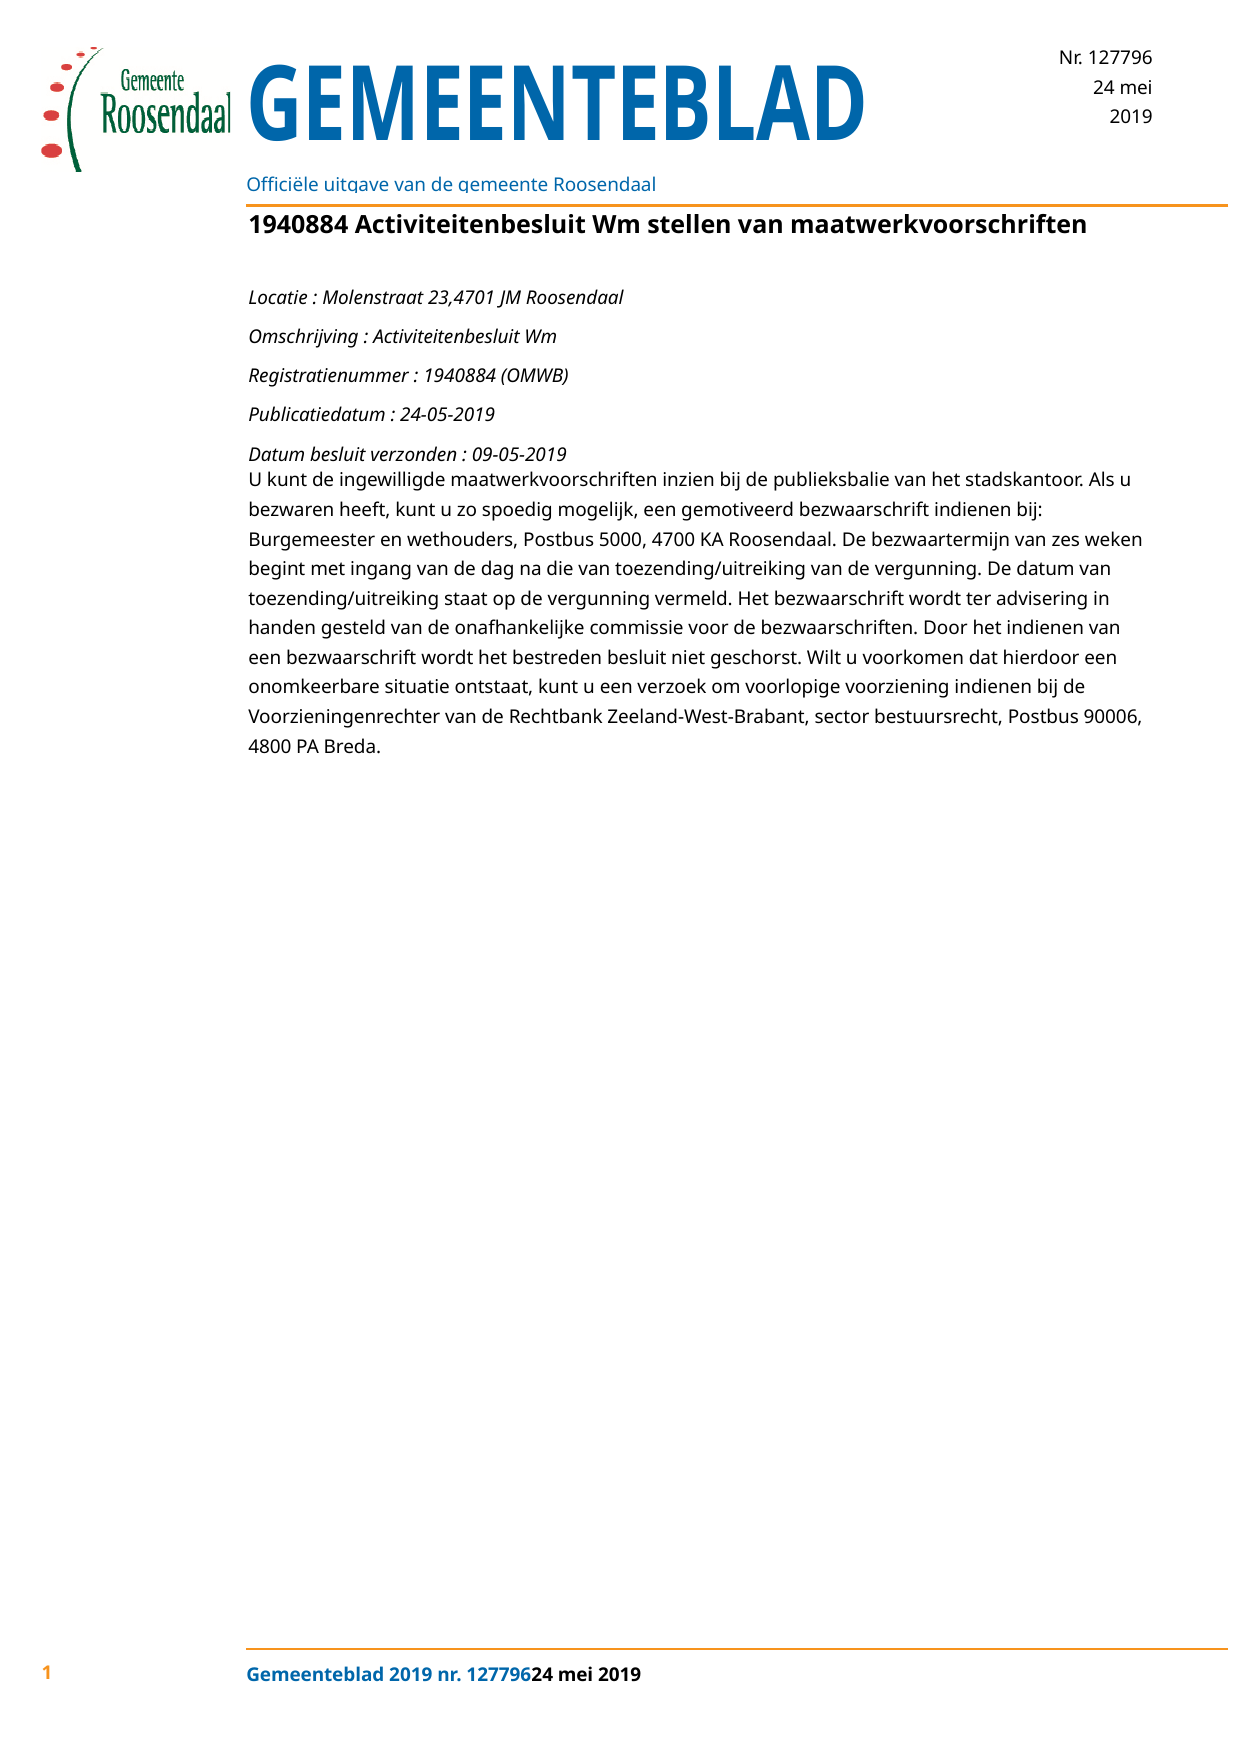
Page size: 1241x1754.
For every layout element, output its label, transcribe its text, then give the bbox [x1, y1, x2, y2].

text Omschrijving : Activiteitenbesluit Wm [248, 323, 1152, 349]
picture [41, 47, 231, 172]
text Publicatiedatum : 24-05-2019 [248, 402, 1152, 427]
text Locatie : Molenstraat 23,4701 JM Roosendaal [248, 284, 1152, 309]
text Datum besluit verzonden : 09-05-2019 [248, 441, 1152, 467]
text U kunt de ingewilligde maatwerkvoorschriften inzien bij de publieksbalie van het stadskantoor. Als u bezwaren heeft, kunt u zo spoedig mogelijk, een gemotiveerd bezwaarschrift indienen bij: Burgemeester en wethouders, Postbus 5000, 4700 KA Roosendaal. De bezwaartermijn van zes weken begint met ingang van de dag na die van toezending/uitreiking van de vergunning. De datum van toezending/uitreiking staat op de vergunning vermeld. Het bezwaarschrift wordt ter advisering in handen gesteld van de onafhankelijke commissie voor de bezwaarschriften. Door het indienen van een bezwaarschrift wordt het bestreden besluit niet geschorst. Wilt u voorkomen dat hierdoor een onomkeerbare situatie ontstaat, kunt u een verzoek om voorlopige voorziening indienen bij de Voorzieningenrechter van de Rechtbank Zeeland-West-Brabant, sector bestuursrecht, Postbus 90006, 4800 PA Breda. [248, 467, 1152, 759]
text 1940884 Activiteitenbesluit Wm stellen van maatwerkvoorschriften [248, 207, 1152, 241]
text Registratienummer : 1940884 (OMWB) [248, 362, 1152, 388]
